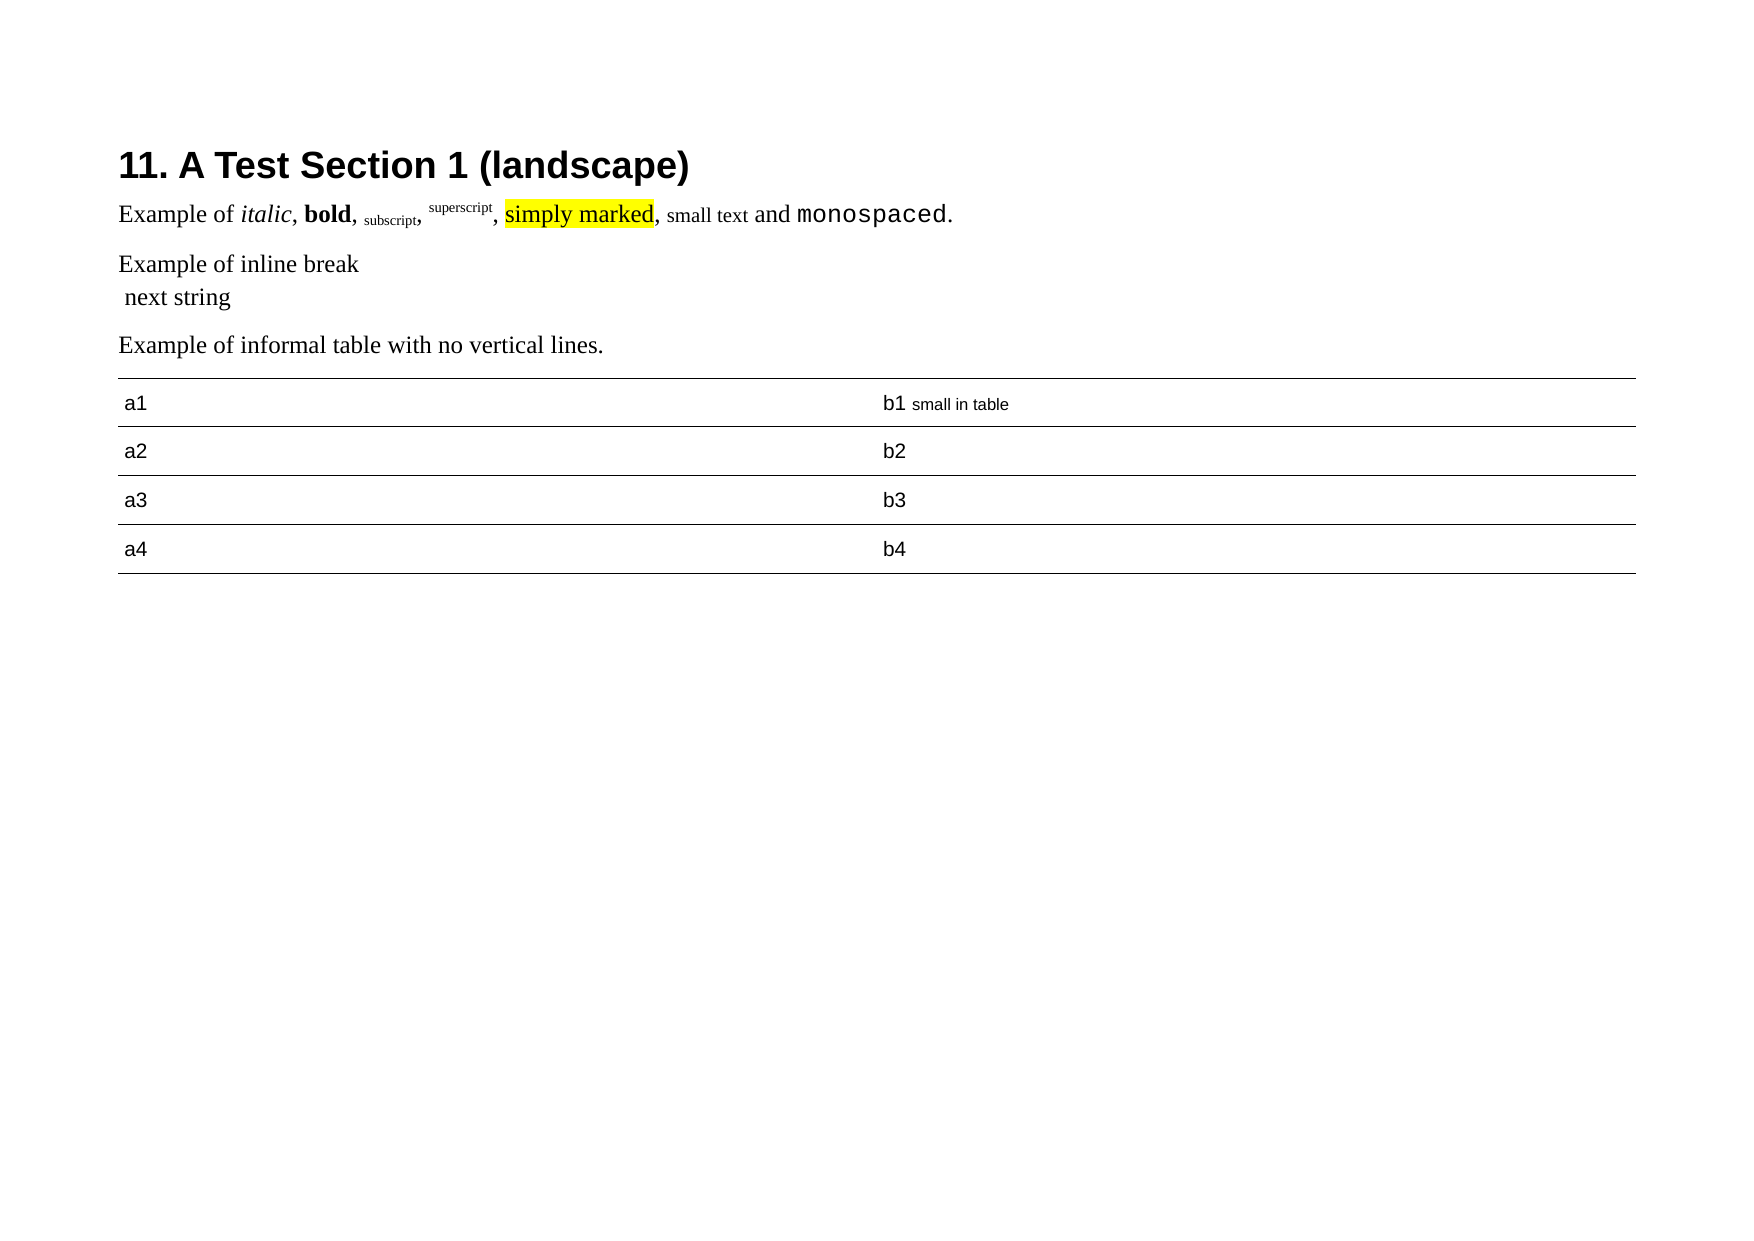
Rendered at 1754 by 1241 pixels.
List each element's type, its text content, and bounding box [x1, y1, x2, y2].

table_cell b2 [877, 427, 1636, 475]
subtitle 11. A Test Section 1 (landscape) [118, 143, 1636, 187]
table_header a1 [118, 379, 877, 426]
table_cell a3 [118, 476, 877, 524]
table_cell a2 [118, 427, 877, 475]
table_cell b4 [877, 525, 1636, 572]
table_cell a4 [118, 525, 877, 572]
text Example of italic, bold, subscript, superscript, simply marked, small text and monospaced. [118, 199, 1636, 230]
table_cell b3 [877, 476, 1636, 524]
text Example of informal table with no vertical lines. [118, 330, 1636, 359]
table_header b1 small in table [877, 379, 1636, 426]
text Example of inline break next string [118, 249, 1636, 311]
